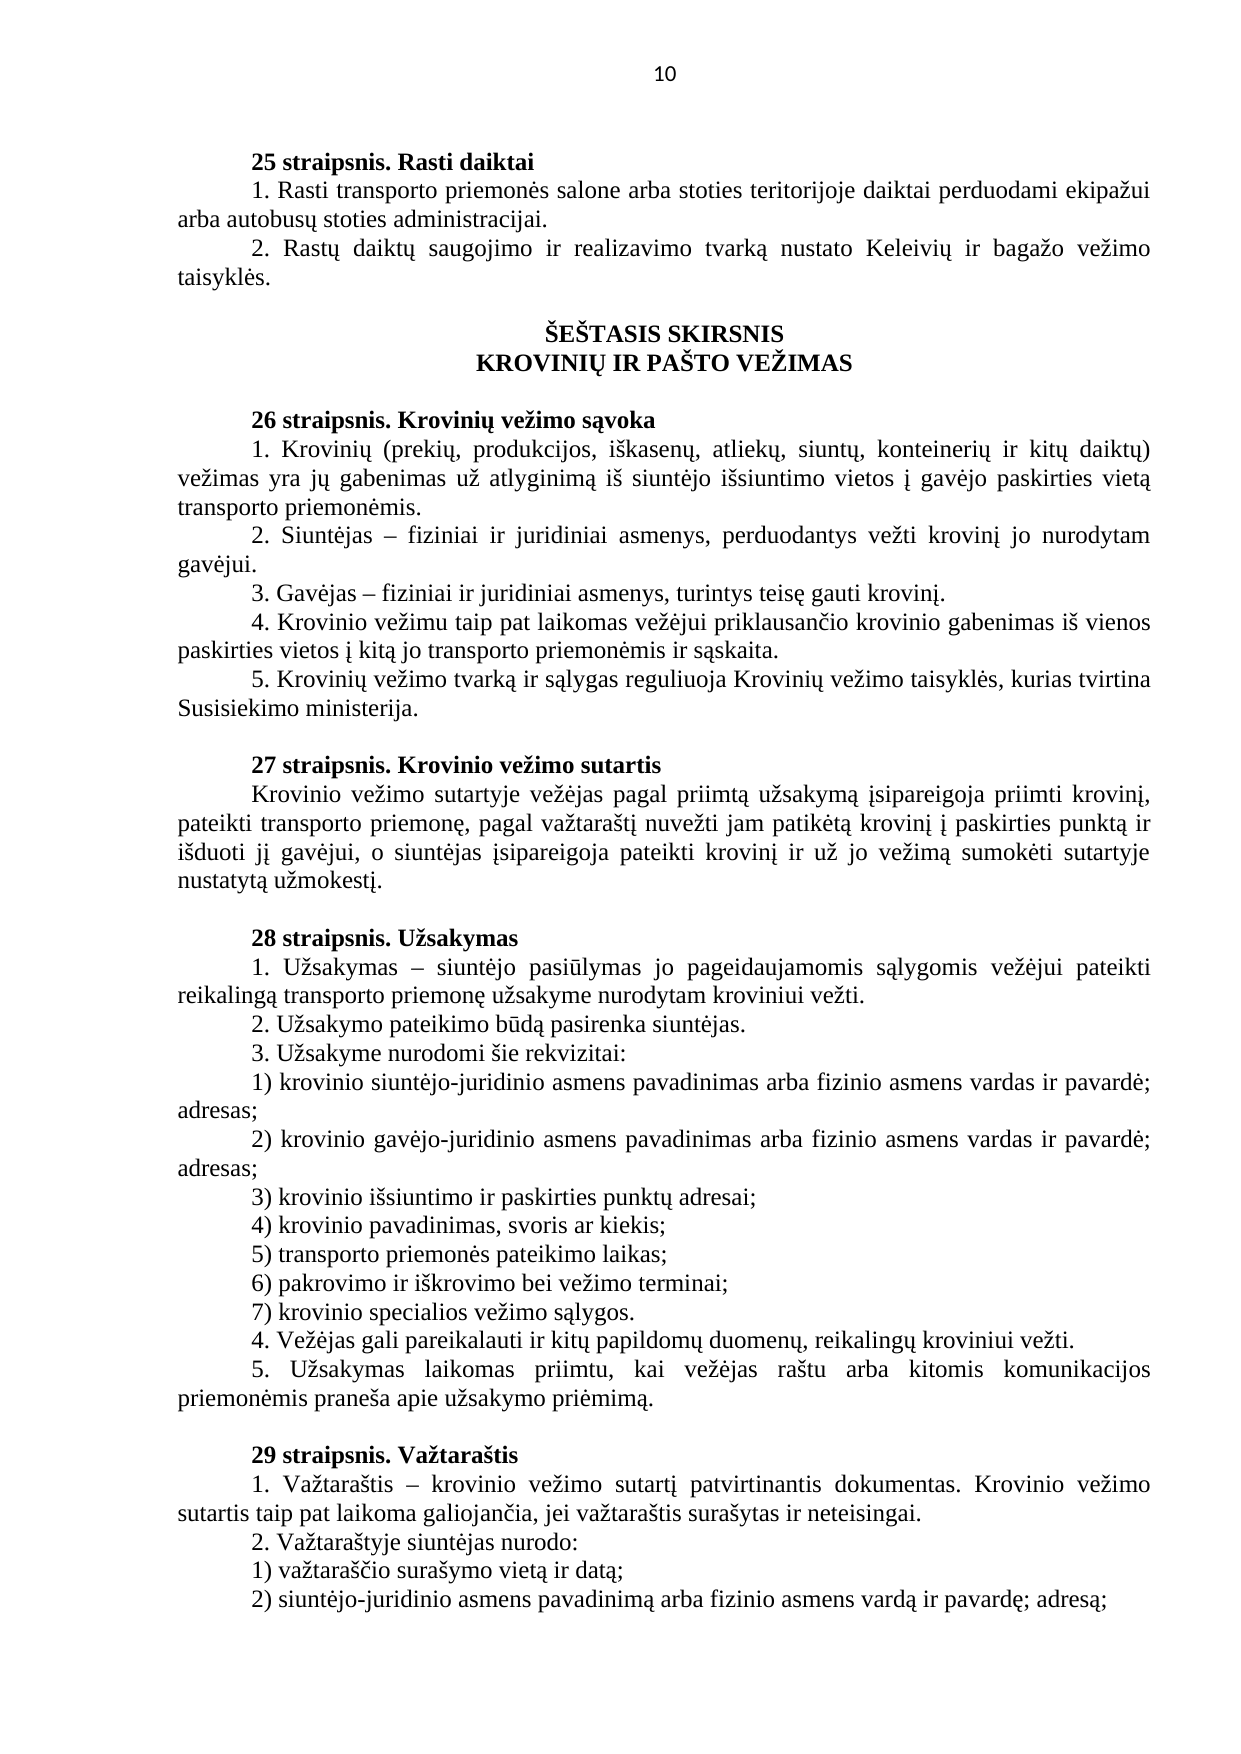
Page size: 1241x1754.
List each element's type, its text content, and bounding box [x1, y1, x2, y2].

text 27 straipsnis. Krovinio vežimo sutartis [177, 751, 1152, 779]
text 4. Vežėjas gali pareikalauti ir kitų papildomų duomenų, reikalingų kroviniui vežti. [177, 1326, 1152, 1354]
text 1. Užsakymas – siuntėjo pasiūlymas jo pageidaujamomis sąlygomis vežėjui pateikti reikalingą transporto priemonę užsakyme nurodytam kroviniui vežti. [177, 952, 1152, 1009]
text 1) krovinio siuntėjo-juridinio asmens pavadinimas arba fizinio asmens vardas ir pavardė; adresas; [177, 1067, 1152, 1124]
text 1. Krovinių (prekių, produkcijos, iškasenų, atliekų, siuntų, konteinerių ir kitų daiktų) vežimas yra jų gabenimas už atlyginimą iš siuntėjo išsiuntimo vietos į gavėjo paskirties vietą transporto priemonėmis. [177, 434, 1152, 521]
text 4) krovinio pavadinimas, svoris ar kiekis; [177, 1211, 1152, 1239]
text 4. Krovinio vežimu taip pat laikomas vežėjui priklausančio krovinio gabenimas iš vienos paskirties vietos į kitą jo transporto priemonėmis ir sąskaita. [177, 607, 1152, 664]
text 7) krovinio specialios vežimo sąlygos. [177, 1297, 1152, 1326]
text 1. Važtaraštis – krovinio vežimo sutartį patvirtinantis dokumentas. Krovinio vežimo sutartis taip pat laikoma galiojančia, jei važtaraštis surašytas ir neteisingai. [177, 1469, 1152, 1527]
text 5. Užsakymas laikomas priimtu, kai vežėjas raštu arba kitomis komunikacijos priemonėmis praneša apie užsakymo priėmimą. [177, 1354, 1152, 1412]
text ŠEŠTASIS skirsnis [177, 319, 1152, 348]
text 2. Rastų daiktų saugojimo ir realizavimo tvarką nustato Keleivių ir bagažo vežimo taisyklės. [177, 233, 1152, 291]
text 2) siuntėjo-juridinio asmens pavadinimą arba fizinio asmens vardą ir pavardę; adresą; [177, 1584, 1152, 1613]
text 2. Siuntėjas – fiziniai ir juridiniai asmenys, perduodantys vežti krovinį jo nurodytam gavėjui. [177, 521, 1152, 578]
text 2. Važtaraštyje siuntėjas nurodo: [177, 1527, 1152, 1556]
text 29 straipsnis. Važtaraštis [177, 1441, 1152, 1469]
text 6) pakrovimo ir iškrovimo bei vežimo terminai; [177, 1268, 1152, 1297]
text 28 straipsnis. Užsakymas [177, 923, 1152, 952]
text 3. Gavėjas – fiziniai ir juridiniai asmenys, turintys teisę gauti krovinį. [177, 578, 1152, 607]
text 5. Krovinių vežimo tvarką ir sąlygas reguliuoja Krovinių vežimo taisyklės, kurias tvirtina Susisiekimo ministerija. [177, 664, 1152, 722]
text Krovinio vežimo sutartyje vežėjas pagal priimtą užsakymą įsipareigoja priimti krovinį, pateikti transporto priemonę, pagal važtaraštį nuvežti jam patikėtą krovinį į paskirties punktą ir išduoti jį gavėjui, o siuntėjas įsipareigoja pateikti krovinį ir už jo vežimą sumokėti sutartyje nustatytą užmokestį. [177, 779, 1152, 894]
text 25 straipsnis. Rasti daiktai [177, 147, 1152, 176]
text 5) transporto priemonės pateikimo laikas; [177, 1239, 1152, 1268]
text Krovinių ir pašto vežimas [177, 348, 1152, 377]
text 2. Užsakymo pateikimo būdą pasirenka siuntėjas. [177, 1009, 1152, 1038]
text 1. Rasti transporto priemonės salone arba stoties teritorijoje daiktai perduodami ekipažui arba autobusų stoties administracijai. [177, 176, 1152, 233]
text 3) krovinio išsiuntimo ir paskirties punktų adresai; [177, 1182, 1152, 1211]
text 2) krovinio gavėjo-juridinio asmens pavadinimas arba fizinio asmens vardas ir pavardė; adresas; [177, 1124, 1152, 1182]
text 1) važtaraščio surašymo vietą ir datą; [177, 1556, 1152, 1584]
text 3. Užsakyme nurodomi šie rekvizitai: [177, 1038, 1152, 1067]
text 26 straipsnis. Krovinių vežimo sąvoka [177, 406, 1152, 434]
